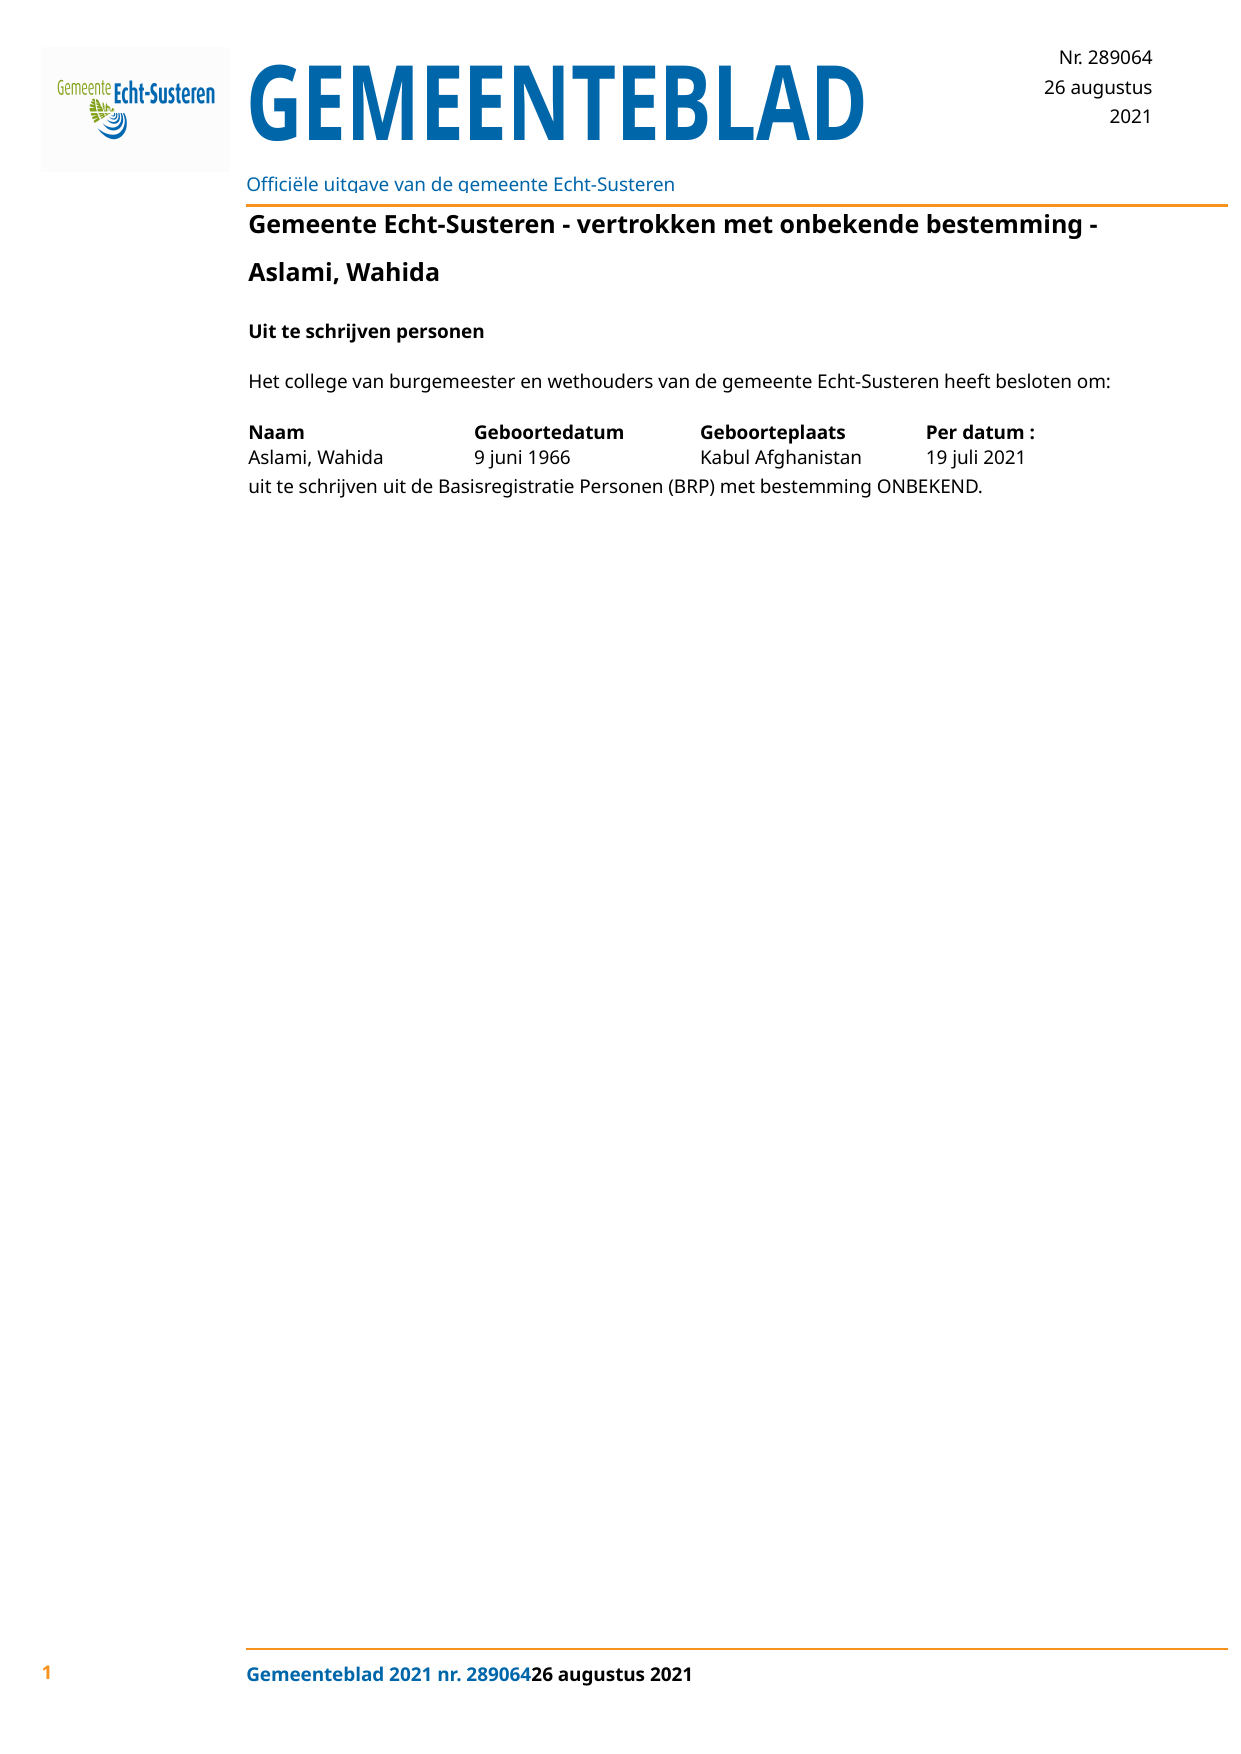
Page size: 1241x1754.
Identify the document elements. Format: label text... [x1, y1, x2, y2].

table_header Per datum : [926, 419, 1152, 444]
table_header Geboortedatum [474, 419, 700, 444]
table_cell Kabul Afghanistan [700, 445, 926, 470]
table_cell Aslami, Wahida [248, 445, 474, 470]
table_header Naam [248, 419, 474, 444]
picture [41, 47, 231, 172]
table_cell 19 juli 2021 [926, 445, 1152, 470]
text Uit te schrijven personen [248, 318, 1152, 344]
text Gemeente Echt-Susteren - vertrokken met onbekende bestemming - Aslami, Wahida [248, 207, 1152, 288]
table_header Geboorteplaats [700, 419, 926, 444]
table_cell 9 juni 1966 [474, 445, 700, 470]
text Het college van burgemeester en wethouders van de gemeente Echt-Susteren heeft besloten om: [248, 368, 1152, 394]
text uit te schrijven uit de Basisregistratie Personen (BRP) met bestemming ONBEKEND. [248, 473, 1152, 499]
